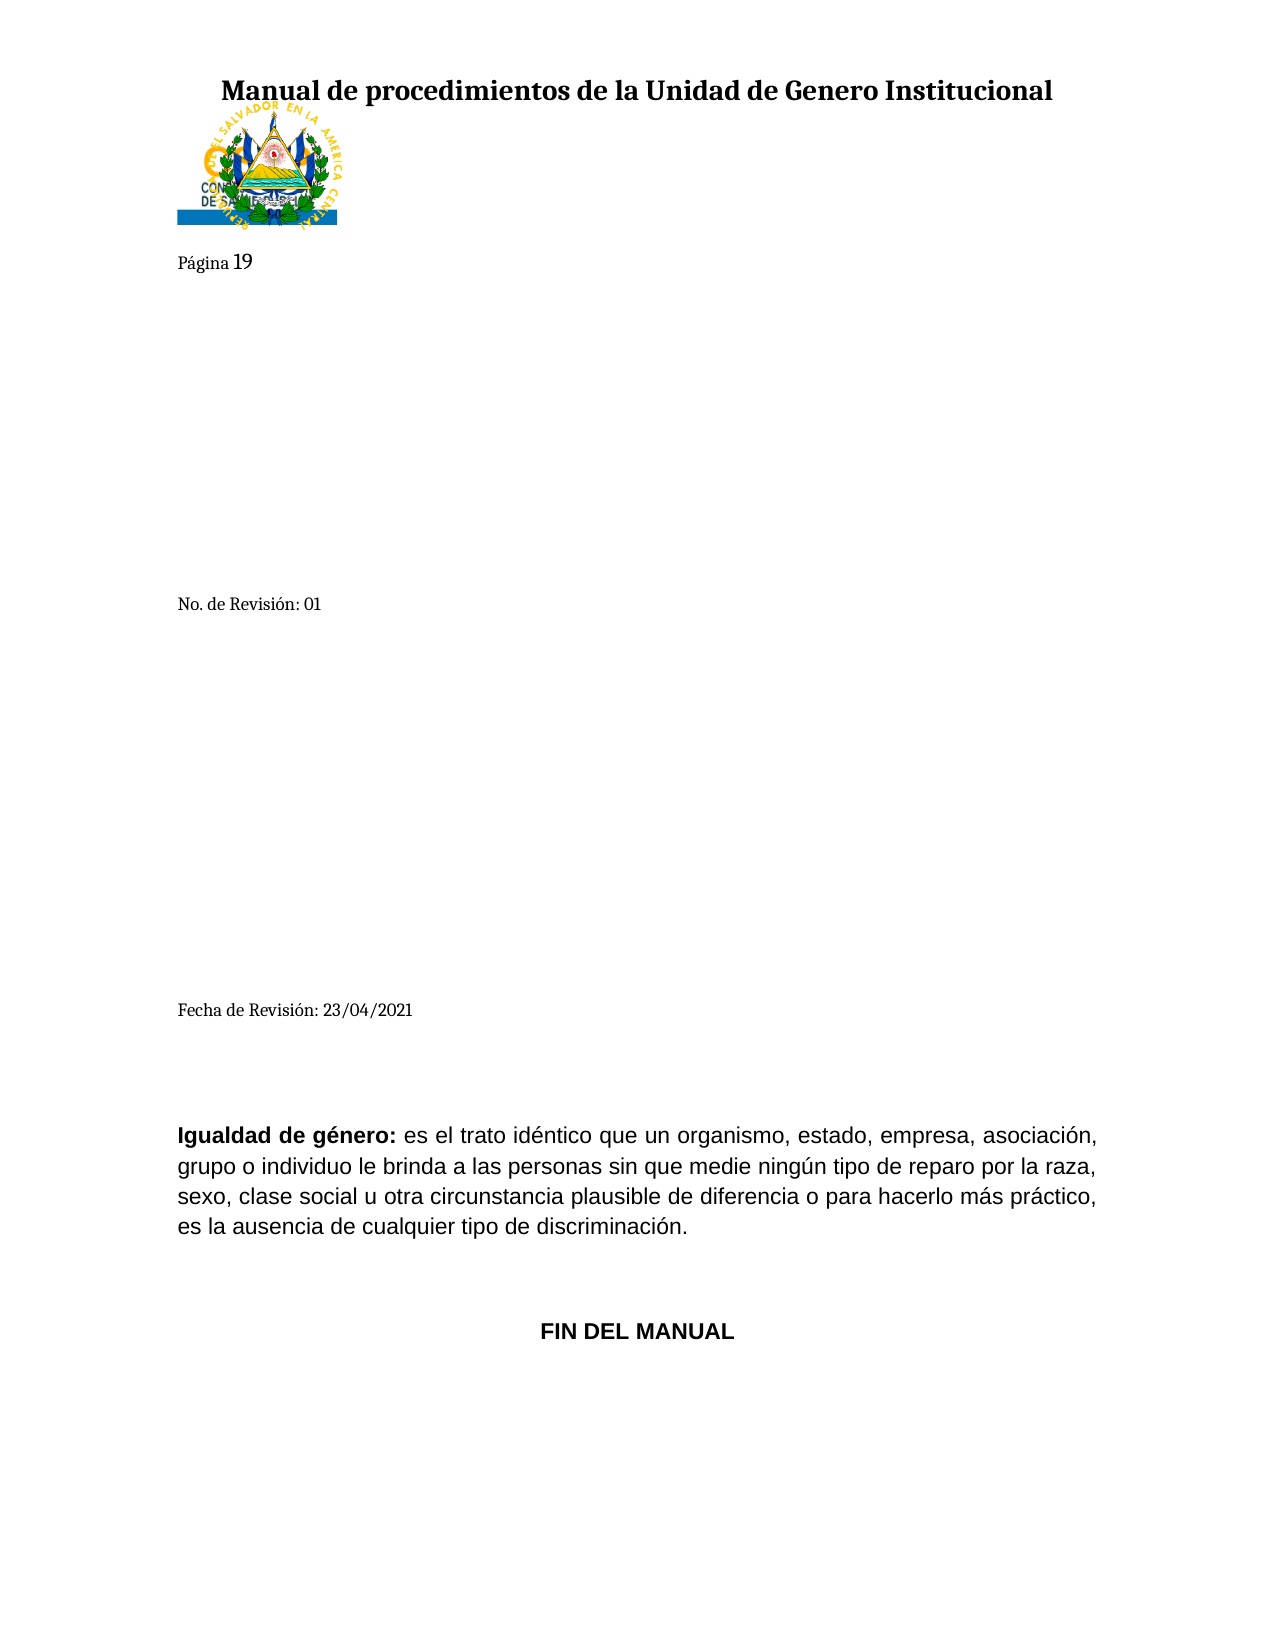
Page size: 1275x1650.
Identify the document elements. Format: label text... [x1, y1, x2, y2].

text FIN DEL MANUAL [177, 1318, 1098, 1344]
text Igualdad de género: es el trato idéntico que un organismo, estado, empresa, asociación, grupo o individuo le brinda a las personas sin que medie ningún tipo de reparo por la raza, sexo, clase social u otra circunstancia plausible de diferencia o para hacerlo más práctico, es la ausencia de cualquier tipo de discriminación. [177, 1122, 1098, 1239]
picture [177, 100, 343, 230]
